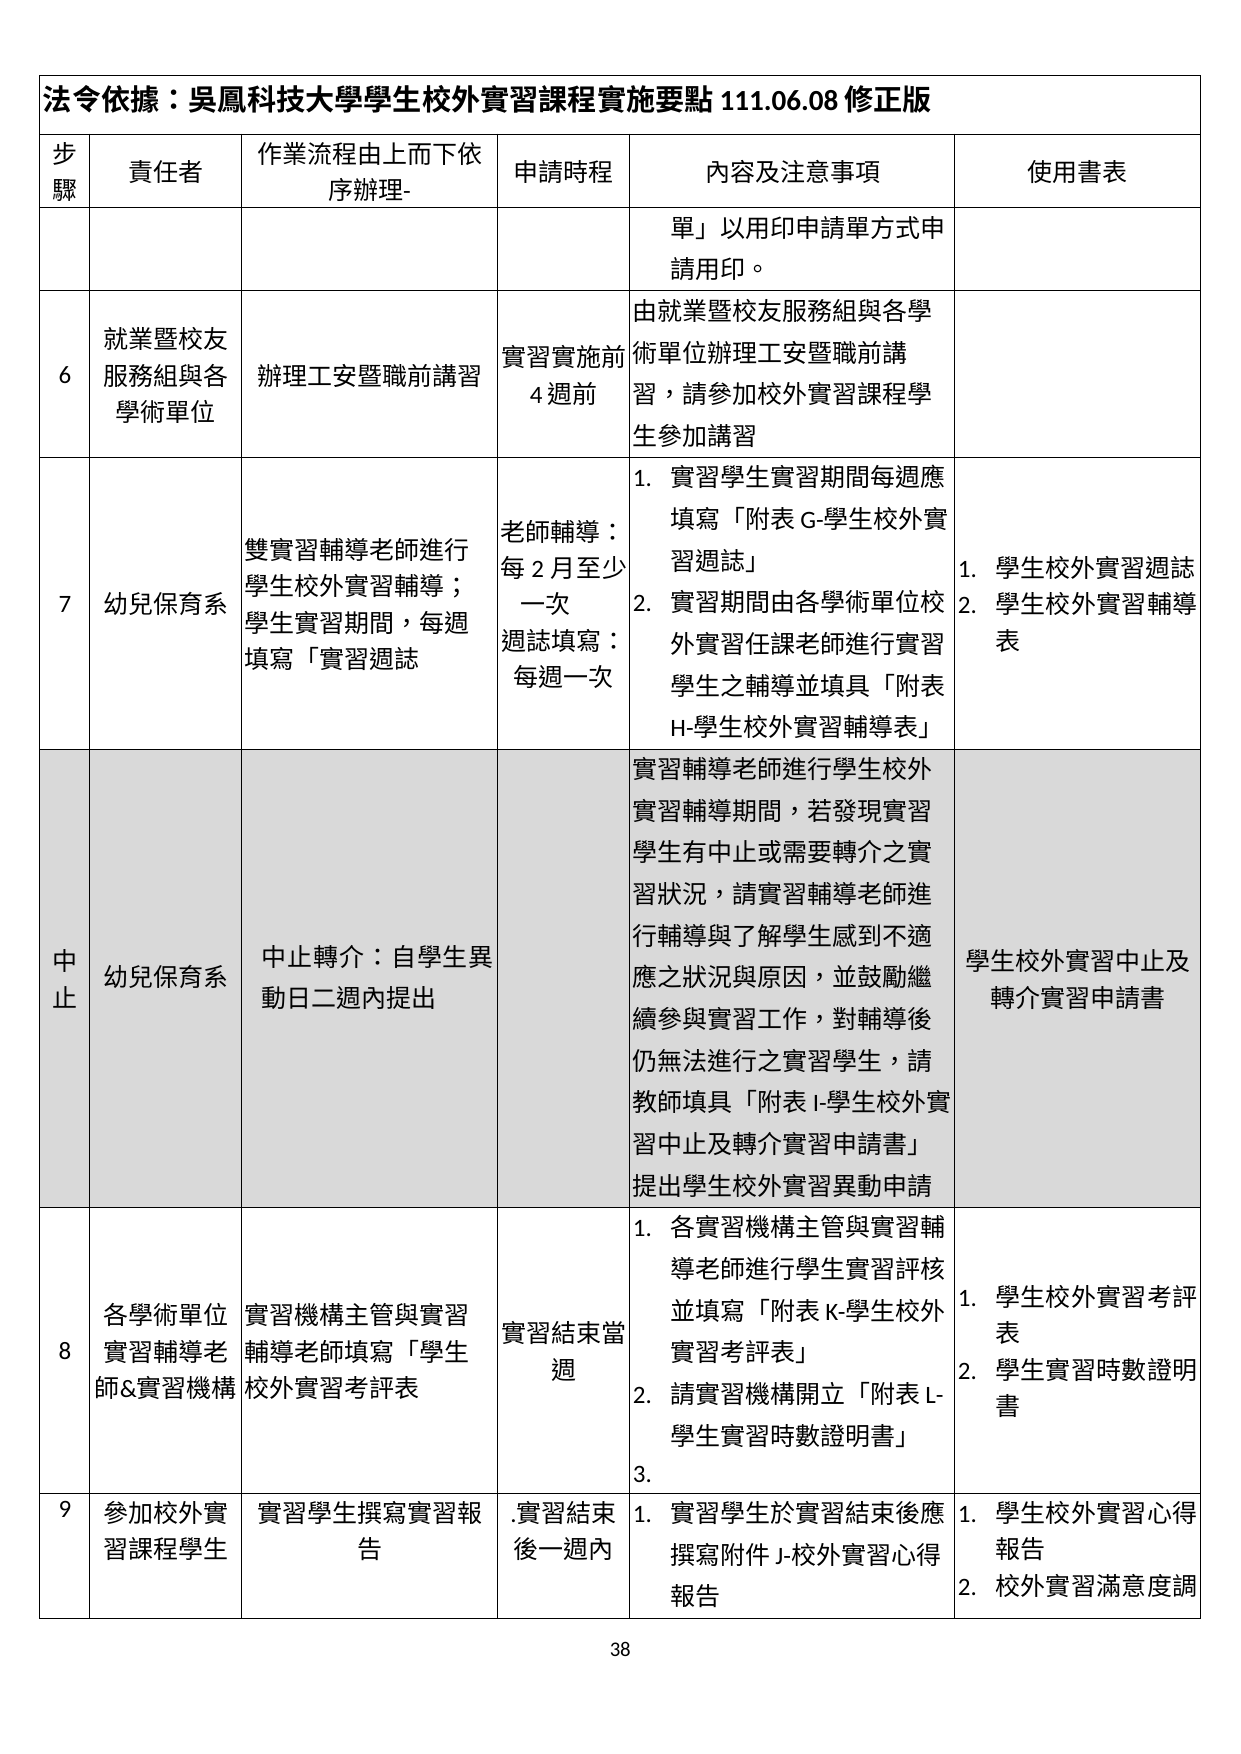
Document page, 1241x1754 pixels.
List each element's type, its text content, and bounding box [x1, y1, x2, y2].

table_cell 實習輔導老師進行學生校外實習輔導期間，若發現實習學生有中止或需要轉介之實習狀況，請實習輔導老師進行輔導與了解學生感到不適應之狀況與原因，並鼓勵繼續參與實習工作，對輔導後仍無法進行之實習學生，請教師填具「附表I-學生校外實習中止及轉介實習申請書」提出學生校外實習異動申請 [630, 750, 954, 1207]
table_cell 中止轉介：自學生異動日二週內提出 [242, 750, 497, 1207]
table_cell 實習實施前4週前 [498, 291, 629, 457]
table_cell 7 [40, 458, 89, 748]
table_cell 各學術單位實習輔導老師&實習機構 [90, 1208, 241, 1492]
table_cell 辦理工安暨職前講習 [242, 291, 497, 457]
table_cell 中止 [40, 750, 89, 1207]
table_cell 內容及注意事項 [630, 135, 954, 207]
table_cell [90, 208, 241, 290]
table_cell 由就業暨校友服務組與各學術單位辦理工安暨職前講習，請參加校外實習課程學生參加講習 [630, 291, 954, 457]
table_cell [955, 208, 1200, 290]
table_cell 實習機構主管與實習輔導老師填寫「學生校外實習考評表 [242, 1208, 497, 1492]
table_cell 使用書表 [955, 135, 1200, 207]
table_cell 學生校外實習心得報告 校外實習滿意度調查表 [955, 1494, 1200, 1617]
table_cell [955, 291, 1200, 457]
table_cell 步驟 [40, 135, 89, 207]
table_cell 8 [40, 1208, 89, 1492]
table_cell 老師輔導： 每2月至少一次 週誌填寫： 每週一次 [498, 458, 629, 748]
table_cell 實習學生實習期間每週應填寫「附表G-學生校外實習週誌」 實習期間由各學術單位校外實習任課老師進行實習學生之輔導並填具「附表H-學生校外實習輔導表」 [630, 458, 954, 748]
table_cell 責任者 [90, 135, 241, 207]
table_cell 幼兒保育系 [90, 458, 241, 748]
table_cell 6 [40, 291, 89, 457]
table_cell 雙實習輔導老師進行學生校外實習輔導；學生實習期間，每週填寫「實習週誌 [242, 458, 497, 748]
table_cell 學生校外實習週誌 學生校外實習輔導表 [955, 458, 1200, 748]
table_cell [242, 208, 497, 290]
table_cell 作業流程由上而下依序辦理- [242, 135, 497, 207]
table_cell 參加校外實習課程學生 [90, 1494, 241, 1617]
table_header 法令依據：吳鳳科技大學學生校外實習課程實施要點111.06.08修正版 [40, 76, 1200, 133]
table_cell [498, 750, 629, 1207]
table_cell 單」以用印申請單方式申請用印。 [630, 208, 954, 290]
table_cell 各實習機構主管與實習輔導老師進行學生實習評核並填寫「附表K-學生校外實習考評表」 請實習機構開立「附表L-學生實習時數證明書」 [630, 1208, 954, 1492]
table_cell 9 [40, 1494, 89, 1617]
table_cell .實習結束後一週內 [498, 1494, 629, 1617]
table_cell 學生校外實習中止及轉介實習申請書 [955, 750, 1200, 1207]
table_cell 申請時程 [498, 135, 629, 207]
table_cell 實習結束當週 [498, 1208, 629, 1492]
table_cell 學生校外實習考評表 學生實習時數證明書 [955, 1208, 1200, 1492]
table_cell 實習學生於實習結束後應撰寫附件J-校外實習心得報告 完成附表O-校外實習滿意度調查表 [630, 1494, 954, 1617]
table_cell 就業暨校友服務組與各學術單位 [90, 291, 241, 457]
table_cell 幼兒保育系 [90, 750, 241, 1207]
table_cell [40, 208, 89, 290]
table_cell [498, 208, 629, 290]
table_cell 實習學生撰寫實習報告 [242, 1494, 497, 1617]
